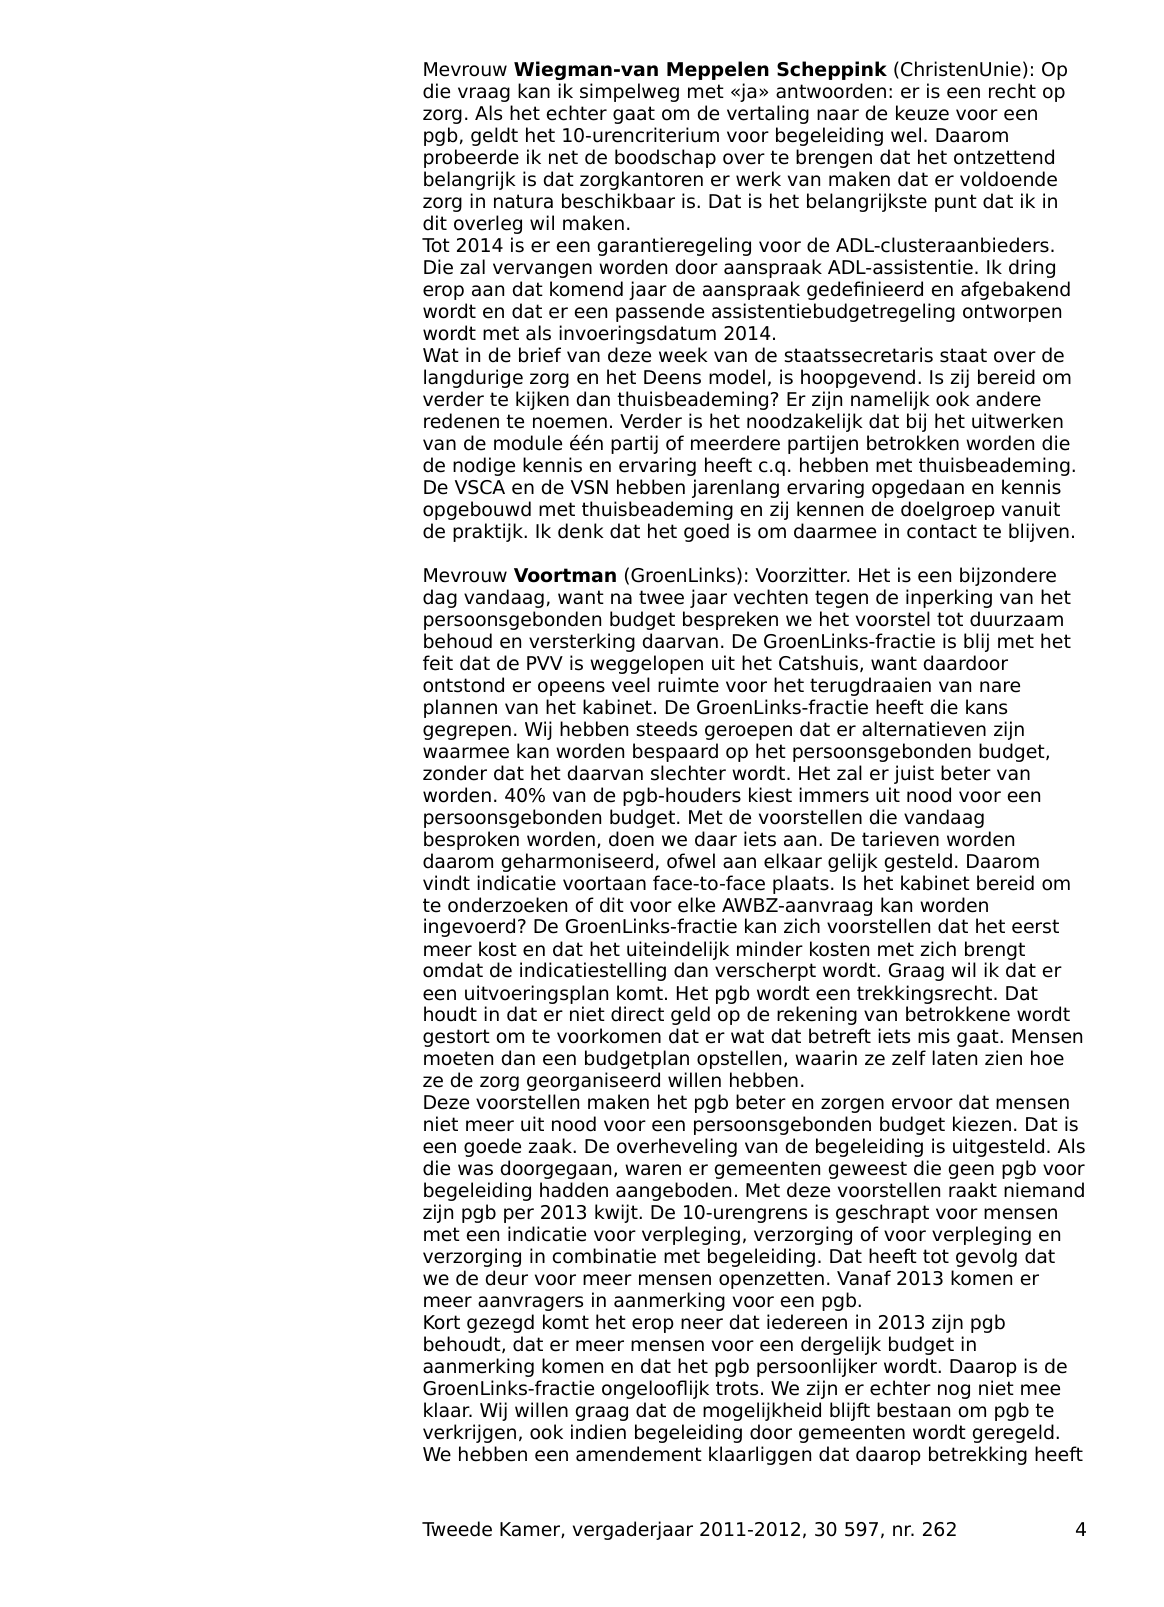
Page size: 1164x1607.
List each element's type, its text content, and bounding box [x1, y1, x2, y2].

text Deze voorstellen maken het pgb beter en zorgen ervoor dat mensen niet meer uit nood voor een persoonsgebonden budget kiezen. Dat is een goede zaak. De overheveling van de begeleiding is uitgesteld. Als die was doorgegaan, waren er gemeenten geweest die geen pgb voor begeleiding hadden aangeboden. Met deze voorstellen raakt niemand zijn pgb per 2013 kwijt. De 10-urengrens is geschrapt voor mensen met een indicatie voor verpleging, verzorging of voor verpleging en verzorging in combinatie met begeleiding. Dat heeft tot gevolg dat we de deur voor meer mensen openzetten. Vanaf 2013 komen er meer aanvragers in aanmerking voor een pgb. [422, 1092, 1087, 1312]
text Wat in de brief van deze week van de staatssecretaris staat over de langdurige zorg en het Deens model, is hoopgevend. Is zij bereid om verder te kijken dan thuisbeademing? Er zijn namelijk ook andere redenen te noemen. Verder is het noodzakelijk dat bij het uitwerken van de module één partij of meerdere partijen betrokken worden die de nodige kennis en ervaring heeft c.q. hebben met thuisbeademing. De VSCA en de VSN hebben jarenlang ervaring opgedaan en kennis opgebouwd met thuisbeademing en zij kennen de doelgroep vanuit de praktijk. Ik denk dat het goed is om daarmee in contact te blijven. [422, 345, 1087, 543]
text Tot 2014 is er een garantieregeling voor de ADL-clusteraanbieders. Die zal vervangen worden door aanspraak ADL-assistentie. Ik dring erop aan dat komend jaar de aanspraak gedefinieerd en afgebakend wordt en dat er een passende assistentiebudgetregeling ontworpen wordt met als invoeringsdatum 2014. [422, 235, 1087, 345]
text Kort gezegd komt het erop neer dat iedereen in 2013 zijn pgb behoudt, dat er meer mensen voor een dergelijk budget in aanmerking komen en dat het pgb persoonlijker wordt. Daarop is de GroenLinks-fractie ongelooflijk trots. We zijn er echter nog niet mee klaar. Wij willen graag dat de mogelijkheid blijft bestaan om pgb te verkrijgen, ook indien begeleiding door gemeenten wordt geregeld. We hebben een amendement klaarliggen dat daarop betrekking heeft [422, 1312, 1087, 1466]
text Mevrouw Wiegman-van Meppelen Scheppink (ChristenUnie): Op die vraag kan ik simpelweg met «ja» antwoorden: er is een recht op zorg. Als het echter gaat om de vertaling naar de keuze voor een pgb, geldt het 10-urencriterium voor begeleiding wel. Daarom probeerde ik net de boodschap over te brengen dat het ontzettend belangrijk is dat zorgkantoren er werk van maken dat er voldoende zorg in natura beschikbaar is. Dat is het belangrijkste punt dat ik in dit overleg wil maken. [422, 59, 1087, 235]
text Mevrouw Voortman (GroenLinks): Voorzitter. Het is een bijzondere dag vandaag, want na twee jaar vechten tegen de inperking van het persoonsgebonden budget bespreken we het voorstel tot duurzaam behoud en versterking daarvan. De GroenLinks-fractie is blij met het feit dat de PVV is weggelopen uit het Catshuis, want daardoor ontstond er opeens veel ruimte voor het terugdraaien van nare plannen van het kabinet. De GroenLinks-fractie heeft die kans gegrepen. Wij hebben steeds geroepen dat er alternatieven zijn waarmee kan worden bespaard op het persoonsgebonden budget, zonder dat het daarvan slechter wordt. Het zal er juist beter van worden. 40% van de pgb-houders kiest immers uit nood voor een persoonsgebonden budget. Met de voorstellen die vandaag besproken worden, doen we daar iets aan. De tarieven worden daarom geharmoniseerd, ofwel aan elkaar gelijk gesteld. Daarom vindt indicatie voortaan face-to-face plaats. Is het kabinet bereid om te onderzoeken of dit voor elke AWBZ-aanvraag kan worden ingevoerd? De GroenLinks-fractie kan zich voorstellen dat het eerst meer kost en dat het uiteindelijk minder kosten met zich brengt omdat de indicatiestelling dan verscherpt wordt. Graag wil ik dat er een uitvoeringsplan komt. Het pgb wordt een trekkingsrecht. Dat houdt in dat er niet direct geld op de rekening van betrokkene wordt gestort om te voorkomen dat er wat dat betreft iets mis gaat. Mensen moeten dan een budgetplan opstellen, waarin ze zelf laten zien hoe ze de zorg georganiseerd willen hebben. [422, 565, 1087, 1092]
